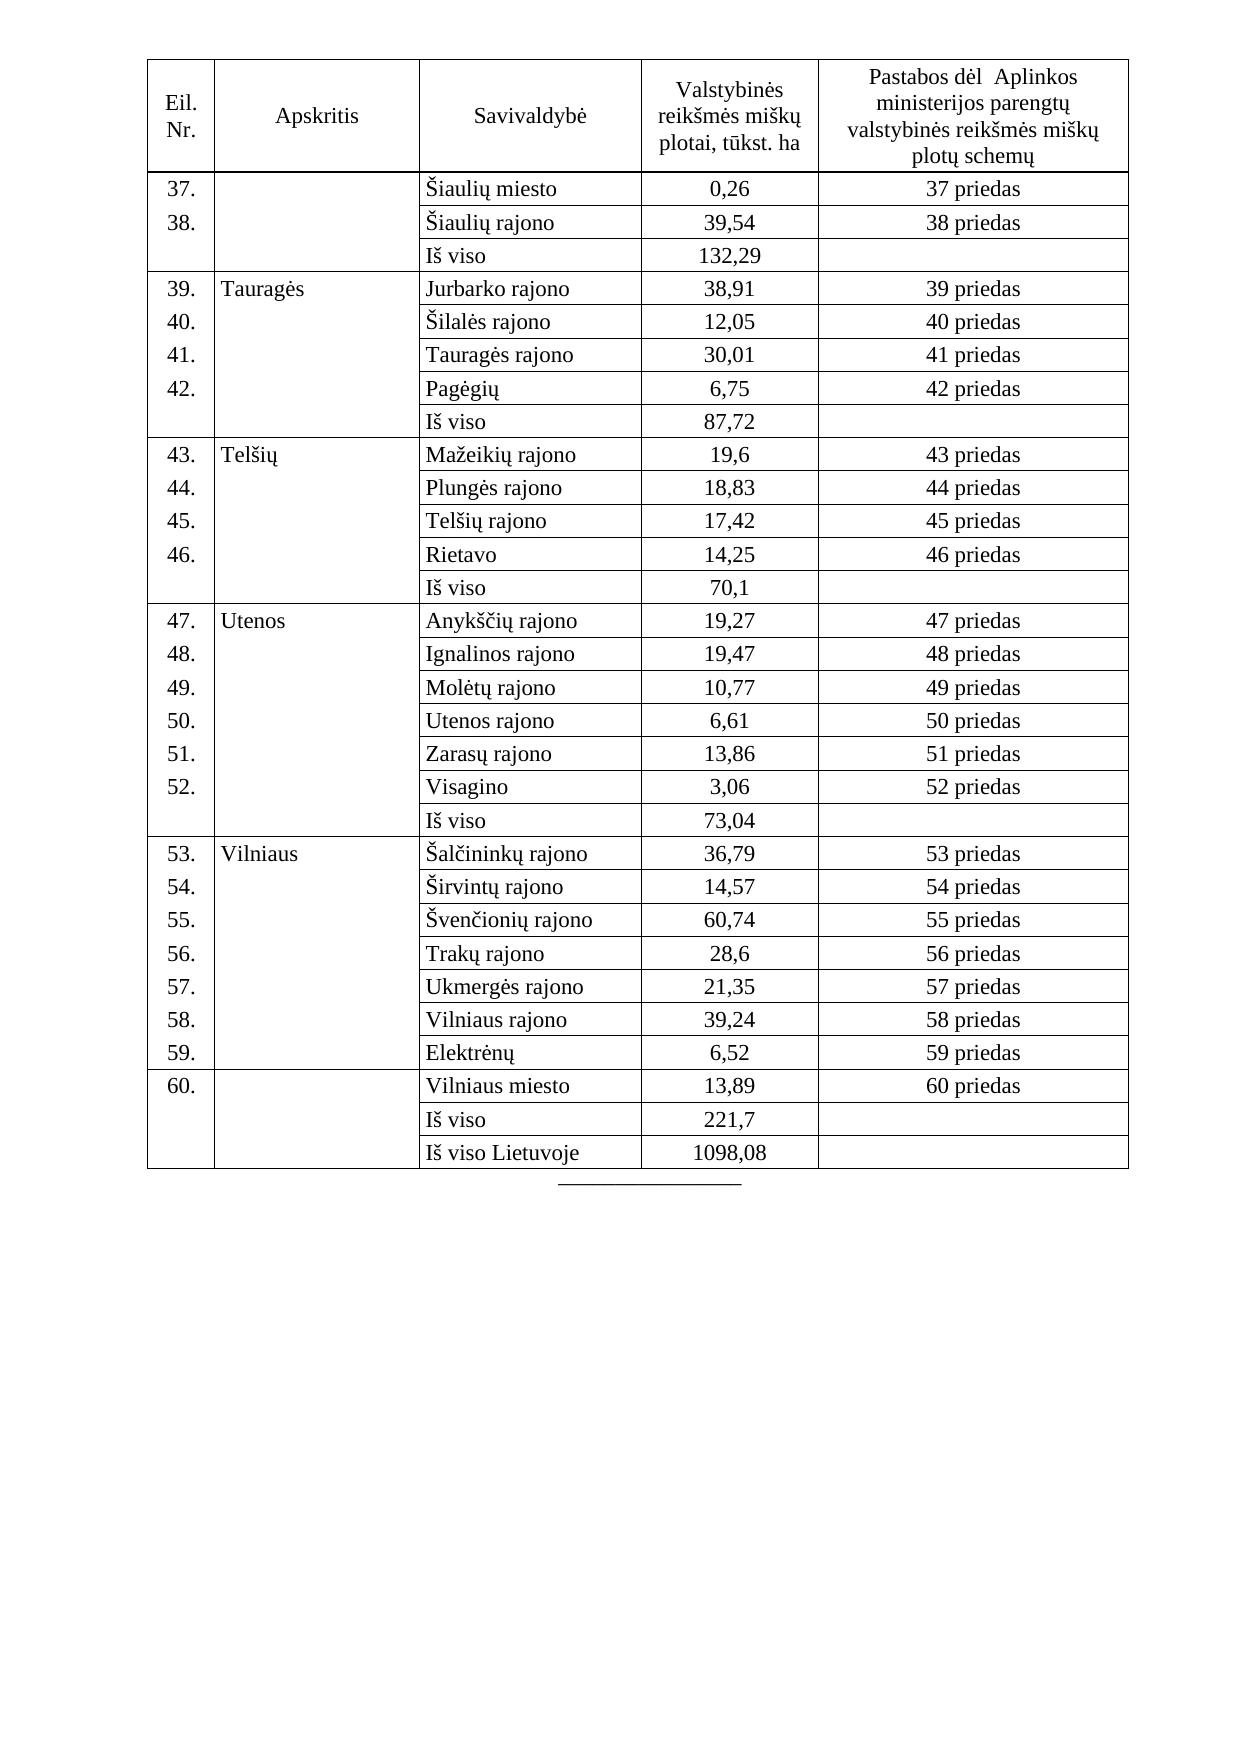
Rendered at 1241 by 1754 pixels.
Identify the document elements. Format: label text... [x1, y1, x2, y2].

table_cell 38,91 [642, 272, 818, 304]
table_cell 30,01 [642, 339, 818, 371]
table_cell [819, 405, 1128, 437]
table_cell Švenčionių rajono [420, 904, 641, 936]
table_cell Utenos [215, 604, 419, 637]
table_cell 10,77 [642, 671, 818, 703]
table_cell 39. [148, 272, 214, 304]
table_cell [819, 1103, 1128, 1135]
table_cell Ignalinos rajono [420, 638, 641, 670]
table_cell 52 priedas [819, 771, 1128, 803]
table_cell 54 priedas [819, 870, 1128, 902]
table_cell [819, 804, 1128, 836]
table_cell Iš viso [420, 239, 641, 271]
table_cell 41. [148, 338, 214, 371]
table_cell [148, 238, 214, 271]
table_cell 14,57 [642, 870, 818, 902]
table_cell [215, 1135, 419, 1168]
table_cell 36,79 [642, 837, 818, 869]
table_cell [819, 239, 1128, 271]
table_cell [148, 803, 214, 836]
table_cell 47 priedas [819, 604, 1128, 637]
table_cell 19,47 [642, 638, 818, 670]
table_cell 48. [148, 637, 214, 670]
table_cell 43 priedas [819, 438, 1128, 470]
table_cell 221,7 [642, 1103, 818, 1135]
table_cell [215, 1102, 419, 1135]
table_cell Zarasų rajono [420, 737, 641, 769]
table_cell 6,75 [642, 372, 818, 404]
table_cell 55 priedas [819, 904, 1128, 936]
table_cell 13,86 [642, 737, 818, 769]
table_cell 18,83 [642, 471, 818, 504]
table_cell 44 priedas [819, 471, 1128, 504]
table_cell 50. [148, 703, 214, 736]
table_cell 58. [148, 1002, 214, 1035]
table_cell 70,1 [642, 571, 818, 603]
table_cell 51. [148, 736, 214, 769]
table_cell 43. [148, 438, 214, 470]
table_cell 45. [148, 504, 214, 537]
table_header Savivaldybė [420, 60, 641, 171]
table_cell [215, 371, 419, 404]
table_cell Tauragės rajono [420, 339, 641, 371]
table_cell 40 priedas [819, 305, 1128, 337]
table_cell 53. [148, 837, 214, 869]
table_cell [215, 803, 419, 836]
table_cell 12,05 [642, 305, 818, 337]
table_cell 42. [148, 371, 214, 404]
table_cell Šalčininkų rajono [420, 837, 641, 869]
table_cell 42 priedas [819, 372, 1128, 404]
table_header Apskritis [215, 60, 419, 171]
table_cell Jurbarko rajono [420, 272, 641, 304]
table_cell [215, 1002, 419, 1035]
table_cell Trakų rajono [420, 937, 641, 969]
table_cell 49. [148, 670, 214, 703]
table_cell 46 priedas [819, 538, 1128, 570]
text –––––––––––––––– [148, 1169, 1152, 1196]
table_cell 59 priedas [819, 1036, 1128, 1068]
table_cell [215, 504, 419, 537]
table_cell [819, 1136, 1128, 1168]
table_cell Rietavo [420, 538, 641, 570]
table_cell 1098,08 [642, 1136, 818, 1168]
table_cell [215, 703, 419, 736]
table_cell [819, 571, 1128, 603]
table_cell [215, 770, 419, 803]
table_cell 17,42 [642, 505, 818, 537]
table_cell 6,61 [642, 704, 818, 736]
table_cell 52. [148, 770, 214, 803]
table_cell [215, 869, 419, 902]
table_cell Anykščių rajono [420, 604, 641, 637]
table_cell 21,35 [642, 970, 818, 1002]
table_cell 48 priedas [819, 638, 1128, 670]
table_cell 58 priedas [819, 1003, 1128, 1035]
table_cell [215, 670, 419, 703]
table_header Valstybinės reikšmės miškų plotai, tūkst. ha [642, 60, 818, 171]
table_cell [215, 1070, 419, 1102]
table_cell 39,54 [642, 206, 818, 238]
table_cell 87,72 [642, 405, 818, 437]
table_cell [148, 570, 214, 603]
table_cell 50 priedas [819, 704, 1128, 736]
table_cell [215, 936, 419, 969]
table_cell Utenos rajono [420, 704, 641, 736]
table_cell 56 priedas [819, 937, 1128, 969]
table_cell [215, 470, 419, 504]
table_cell Iš viso [420, 571, 641, 603]
table_cell 6,52 [642, 1036, 818, 1068]
table_cell [215, 404, 419, 437]
table_cell Šilalės rajono [420, 305, 641, 337]
table_cell [215, 1035, 419, 1068]
table_cell [215, 637, 419, 670]
table_cell 28,6 [642, 937, 818, 969]
table_cell 44. [148, 470, 214, 504]
table_cell 3,06 [642, 771, 818, 803]
table_cell Vilniaus [215, 837, 419, 869]
table_cell [215, 570, 419, 603]
table_cell [215, 903, 419, 936]
table_cell 51 priedas [819, 737, 1128, 769]
table_cell 14,25 [642, 538, 818, 570]
table_cell 46. [148, 537, 214, 570]
table_cell 59. [148, 1035, 214, 1068]
table_cell 19,6 [642, 438, 818, 470]
table_cell [148, 1135, 214, 1168]
table_cell Iš viso Lietuvoje [420, 1136, 641, 1168]
table_header Pastabos dėl Aplinkos ministerijos parengtų valstybinės reikšmės miškų plotų schemų [819, 60, 1128, 171]
table_cell 38 priedas [819, 206, 1128, 238]
table_cell 56. [148, 936, 214, 969]
table_cell [215, 969, 419, 1002]
table_cell Molėtų rajono [420, 671, 641, 703]
table_cell 60. [148, 1070, 214, 1102]
table_cell 45 priedas [819, 505, 1128, 537]
table_cell 55. [148, 903, 214, 936]
table_cell 38. [148, 205, 214, 238]
table_cell Ukmergės rajono [420, 970, 641, 1002]
table_cell Visagino [420, 771, 641, 803]
table_cell [148, 1102, 214, 1135]
table_cell Iš viso [420, 1103, 641, 1135]
table_cell [215, 238, 419, 271]
table_cell [215, 338, 419, 371]
table_cell 39 priedas [819, 272, 1128, 304]
table_cell [215, 736, 419, 769]
table_cell Mažeikių rajono [420, 438, 641, 470]
table_cell [215, 173, 419, 204]
table_cell 40. [148, 304, 214, 337]
table_cell 54. [148, 869, 214, 902]
table_cell Širvintų rajono [420, 870, 641, 902]
table_cell Telšių rajono [420, 505, 641, 537]
table_cell [215, 304, 419, 337]
table_cell 60,74 [642, 904, 818, 936]
table_cell Šiaulių miesto [420, 173, 641, 204]
table_header Eil. Nr. [148, 60, 214, 171]
table_cell Iš viso [420, 405, 641, 437]
table_cell 73,04 [642, 804, 818, 836]
table_cell 49 priedas [819, 671, 1128, 703]
table_cell 47. [148, 604, 214, 637]
table_cell 41 priedas [819, 339, 1128, 371]
table_cell 60 priedas [819, 1070, 1128, 1102]
table_cell Vilniaus miesto [420, 1070, 641, 1102]
table_cell [215, 205, 419, 238]
table_cell 39,24 [642, 1003, 818, 1035]
table_cell Pagėgių [420, 372, 641, 404]
table_cell Telšių [215, 438, 419, 470]
table_cell [215, 537, 419, 570]
table_cell 132,29 [642, 239, 818, 271]
table_cell 37 priedas [819, 173, 1128, 204]
table_cell 37. [148, 173, 214, 204]
table_cell Vilniaus rajono [420, 1003, 641, 1035]
table_cell Tauragės [215, 272, 419, 304]
table_cell 57. [148, 969, 214, 1002]
table_cell 57 priedas [819, 970, 1128, 1002]
table_cell Iš viso [420, 804, 641, 836]
table_cell 0,26 [642, 173, 818, 204]
table_cell 19,27 [642, 604, 818, 637]
table_cell Šiaulių rajono [420, 206, 641, 238]
table_cell 53 priedas [819, 837, 1128, 869]
table_cell 13,89 [642, 1070, 818, 1102]
table_cell [148, 404, 214, 437]
table_cell Plungės rajono [420, 471, 641, 504]
table_cell Elektrėnų [420, 1036, 641, 1068]
